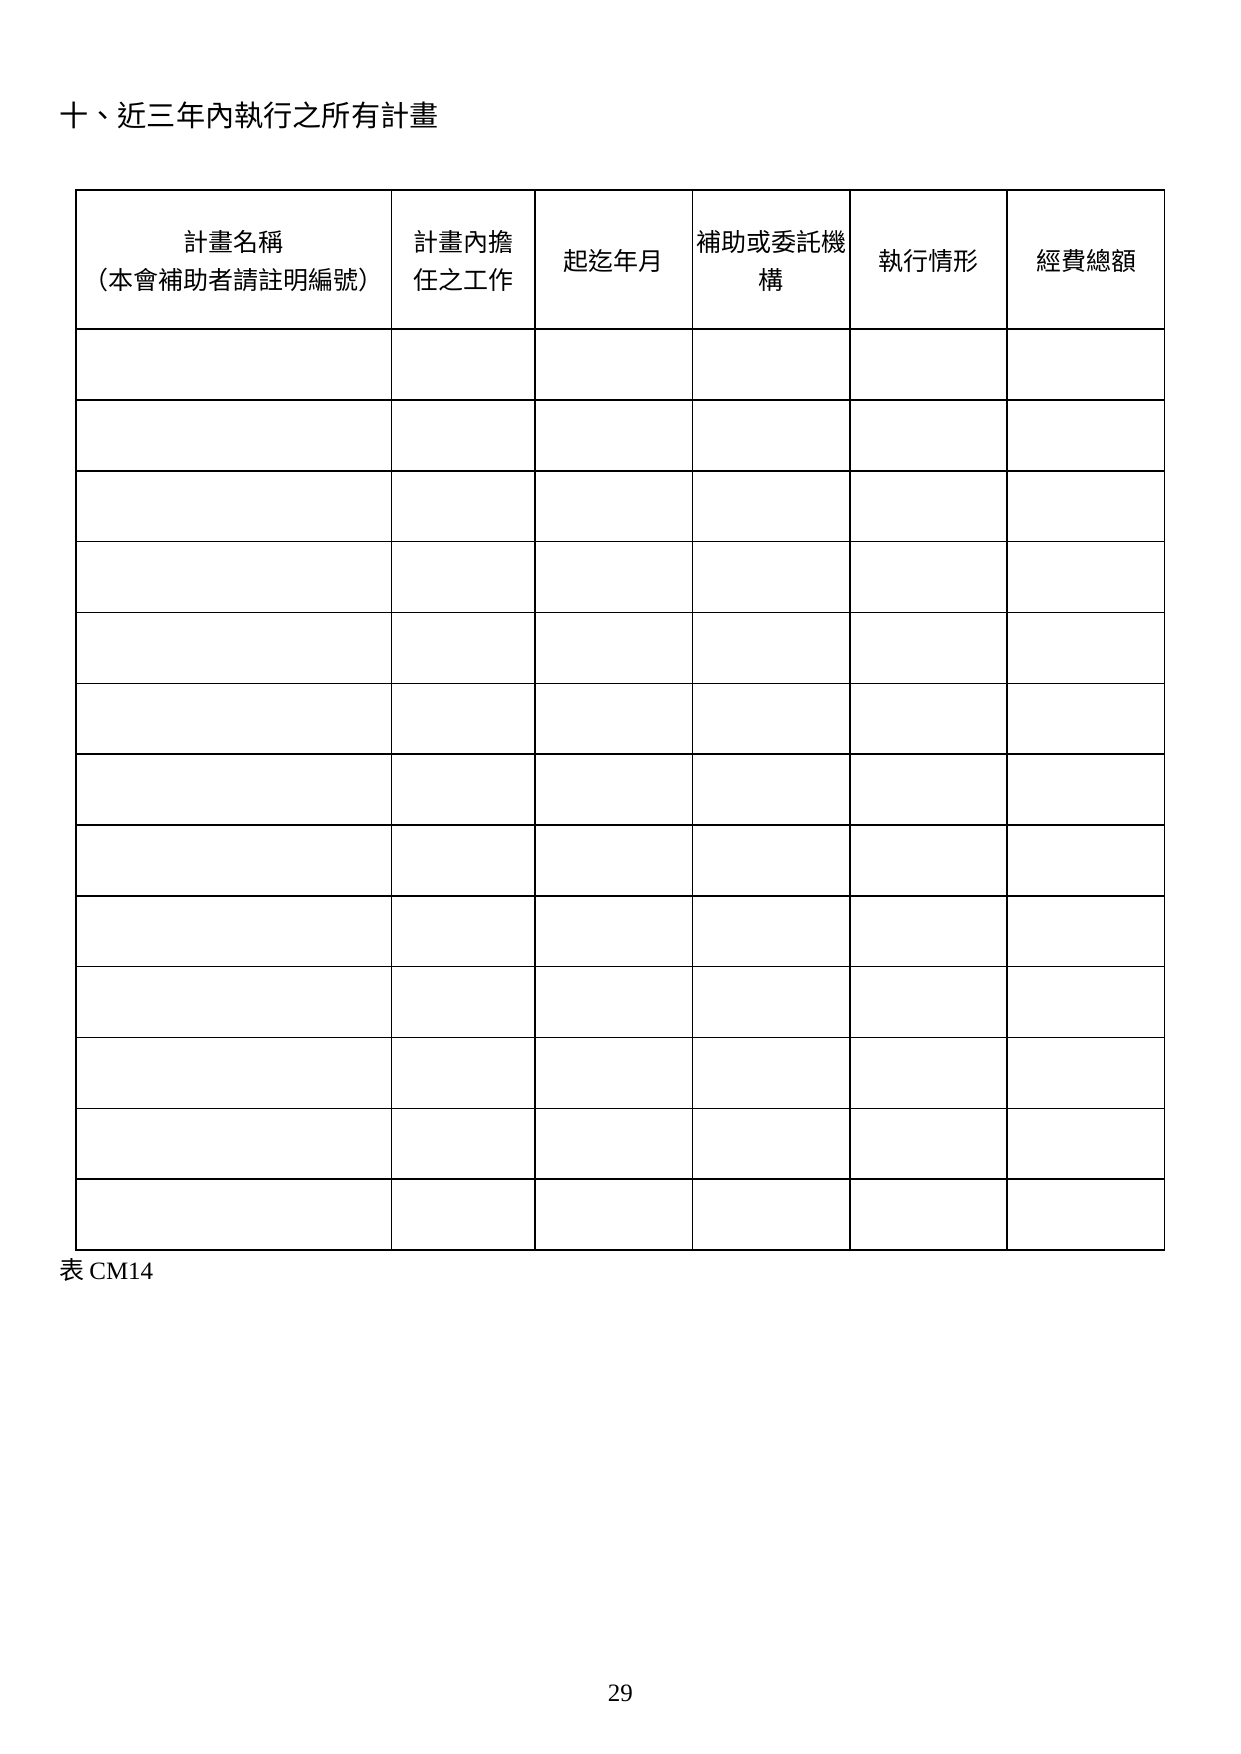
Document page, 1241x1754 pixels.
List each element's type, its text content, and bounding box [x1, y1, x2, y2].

table_cell [1008, 330, 1164, 399]
table_cell [77, 542, 391, 612]
table_cell [392, 613, 534, 682]
table_header 執行情形 [851, 191, 1006, 328]
table_cell [536, 472, 692, 541]
table_cell [1008, 897, 1164, 966]
table_cell [851, 755, 1006, 824]
table_cell [851, 472, 1006, 541]
table_cell [693, 613, 849, 682]
table_cell [77, 330, 391, 399]
table_header 計畫名稱 （本會補助者請註明編號） [77, 191, 391, 328]
table_cell [536, 613, 692, 682]
table_cell [1008, 542, 1164, 612]
table_cell [536, 826, 692, 895]
text 表CM14 [59, 1251, 1181, 1287]
table_cell [77, 1109, 391, 1178]
table_cell [77, 1180, 391, 1249]
table_cell [851, 1180, 1006, 1249]
table_cell [693, 1109, 849, 1178]
table_cell [851, 1109, 1006, 1178]
table_cell [392, 1109, 534, 1178]
table_cell [77, 613, 391, 682]
table_cell [77, 401, 391, 470]
table_cell [536, 1180, 692, 1249]
table_cell [392, 1180, 534, 1249]
table_cell [536, 330, 692, 399]
table_cell [1008, 684, 1164, 753]
table_cell [392, 401, 534, 470]
table_cell [536, 897, 692, 966]
table_cell [1008, 401, 1164, 470]
table_cell [77, 1038, 391, 1107]
table_cell [693, 1038, 849, 1107]
table_cell [1008, 472, 1164, 541]
table_cell [851, 613, 1006, 682]
table_cell [693, 967, 849, 1037]
table_header 計畫內擔 任之工作 [392, 191, 534, 328]
table_cell [392, 967, 534, 1037]
table_cell [693, 542, 849, 612]
subtitle 十、近三年內執行之所有計畫 [59, 77, 1181, 152]
table_cell [392, 472, 534, 541]
table_cell [77, 755, 391, 824]
table_cell [392, 755, 534, 824]
table_cell [77, 897, 391, 966]
table_cell [77, 684, 391, 753]
table_header 經費總額 [1008, 191, 1164, 328]
table_cell [536, 1109, 692, 1178]
table_cell [392, 1038, 534, 1107]
table_cell [693, 826, 849, 895]
table_cell [77, 826, 391, 895]
table_cell [536, 1038, 692, 1107]
table_cell [392, 330, 534, 399]
table_header 補助或委託機構 [693, 191, 849, 328]
table_cell [851, 1038, 1006, 1107]
table_cell [1008, 755, 1164, 824]
table_cell [693, 684, 849, 753]
table_cell [392, 684, 534, 753]
table_cell [77, 967, 391, 1037]
table_cell [851, 826, 1006, 895]
table_cell [851, 684, 1006, 753]
table_cell [851, 330, 1006, 399]
table_cell [536, 684, 692, 753]
table_header 起迄年月 [536, 191, 692, 328]
table_cell [1008, 826, 1164, 895]
table_cell [392, 897, 534, 966]
table_cell [1008, 1038, 1164, 1107]
table_cell [77, 472, 391, 541]
table_cell [693, 897, 849, 966]
table_cell [1008, 1109, 1164, 1178]
table_cell [851, 401, 1006, 470]
table_cell [536, 542, 692, 612]
table_cell [693, 330, 849, 399]
table_cell [536, 755, 692, 824]
table_cell [1008, 1180, 1164, 1249]
table_cell [536, 401, 692, 470]
table_cell [693, 472, 849, 541]
table_cell [1008, 613, 1164, 682]
table_cell [392, 542, 534, 612]
table_cell [1008, 967, 1164, 1037]
table_cell [851, 967, 1006, 1037]
table_cell [693, 1180, 849, 1249]
table_cell [693, 401, 849, 470]
table_cell [851, 542, 1006, 612]
table_cell [392, 826, 534, 895]
table_cell [693, 755, 849, 824]
table_cell [851, 897, 1006, 966]
table_cell [536, 967, 692, 1037]
